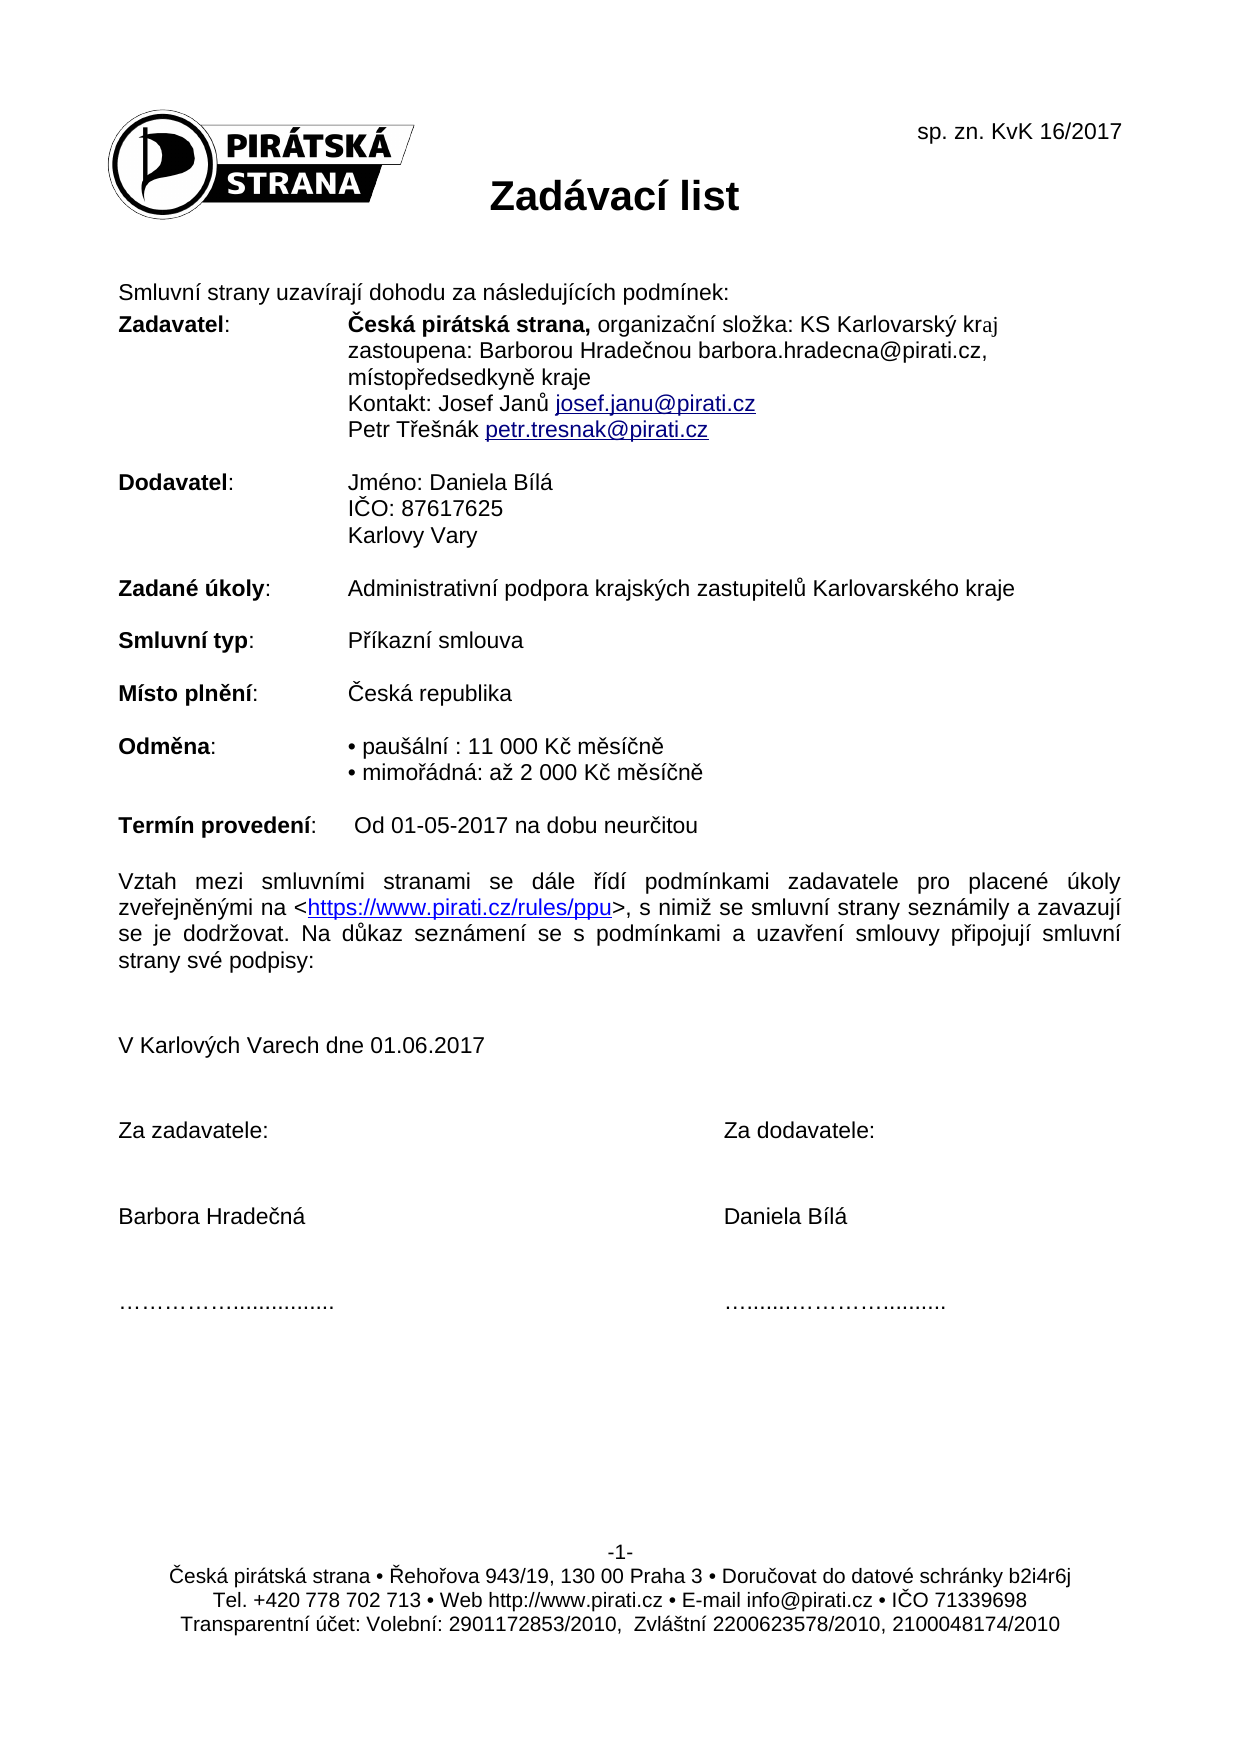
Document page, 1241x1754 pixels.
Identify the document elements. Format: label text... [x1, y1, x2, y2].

table_cell Odměna: [118, 733, 348, 812]
text ……………................ ….......………….......... [118, 1288, 1122, 1314]
table_cell Jméno: Daniela Bílá IČO: 87617625 Karlovy Vary [348, 469, 1063, 574]
table_cell Termín provedení: [118, 812, 348, 838]
table_cell Česká republika [348, 680, 1063, 733]
text Smluvní strany uzavírají dohodu za následujících podmínek: [118, 278, 1122, 305]
table_header Česká pirátská strana, organizační složka: KS Karlovarský kraj zastoupena: Barborou Hradečnou barbora.hradecna@pirati.cz, místopředsedkyně kraje Kontakt: Josef Janů josef.janu@pirati.cz Petr Třešnák petr.tresnak@pirati.cz [348, 311, 1063, 469]
table_cell Od 01-05-2017 na dobu neurčitou [348, 812, 1063, 838]
table_cell • paušální : 11 000 Kč měsíčně • mimořádná: až 2 000 Kč měsíčně [348, 733, 1063, 812]
table_cell Příkazní smlouva [348, 627, 1063, 680]
picture [93, 95, 429, 234]
text sp. zn. KvK 16/2017 [429, 118, 1122, 144]
text Zadávací list [429, 171, 1122, 219]
text V Karlových Varech dne 01.06.2017 [118, 1032, 1122, 1058]
text Za zadavatele: Za dodavatele: [118, 1117, 1122, 1144]
table_cell Místo plnění: [118, 680, 348, 733]
table_cell Zadané úkoly: [118, 575, 348, 627]
text Vztah mezi smluvními stranami se dále řídí podmínkami zadavatele pro placené úkoly zveřejněnými na <https://www.pirati.cz/rules/ppu>, s nimiž se smluvní strany seznámily a zavazují se je dodržovat. Na důkaz seznámení se s podmínkami a uzavření smlouvy připojují smluvní strany své podpisy: [118, 868, 1122, 973]
table_cell Administrativní podpora krajských zastupitelů Karlovarského kraje [348, 575, 1063, 627]
text Barbora Hradečná Daniela Bílá [118, 1203, 1122, 1229]
table_cell Smluvní typ: [118, 627, 348, 680]
table_cell Dodavatel: [118, 469, 348, 574]
table_header Zadavatel: [118, 311, 348, 469]
